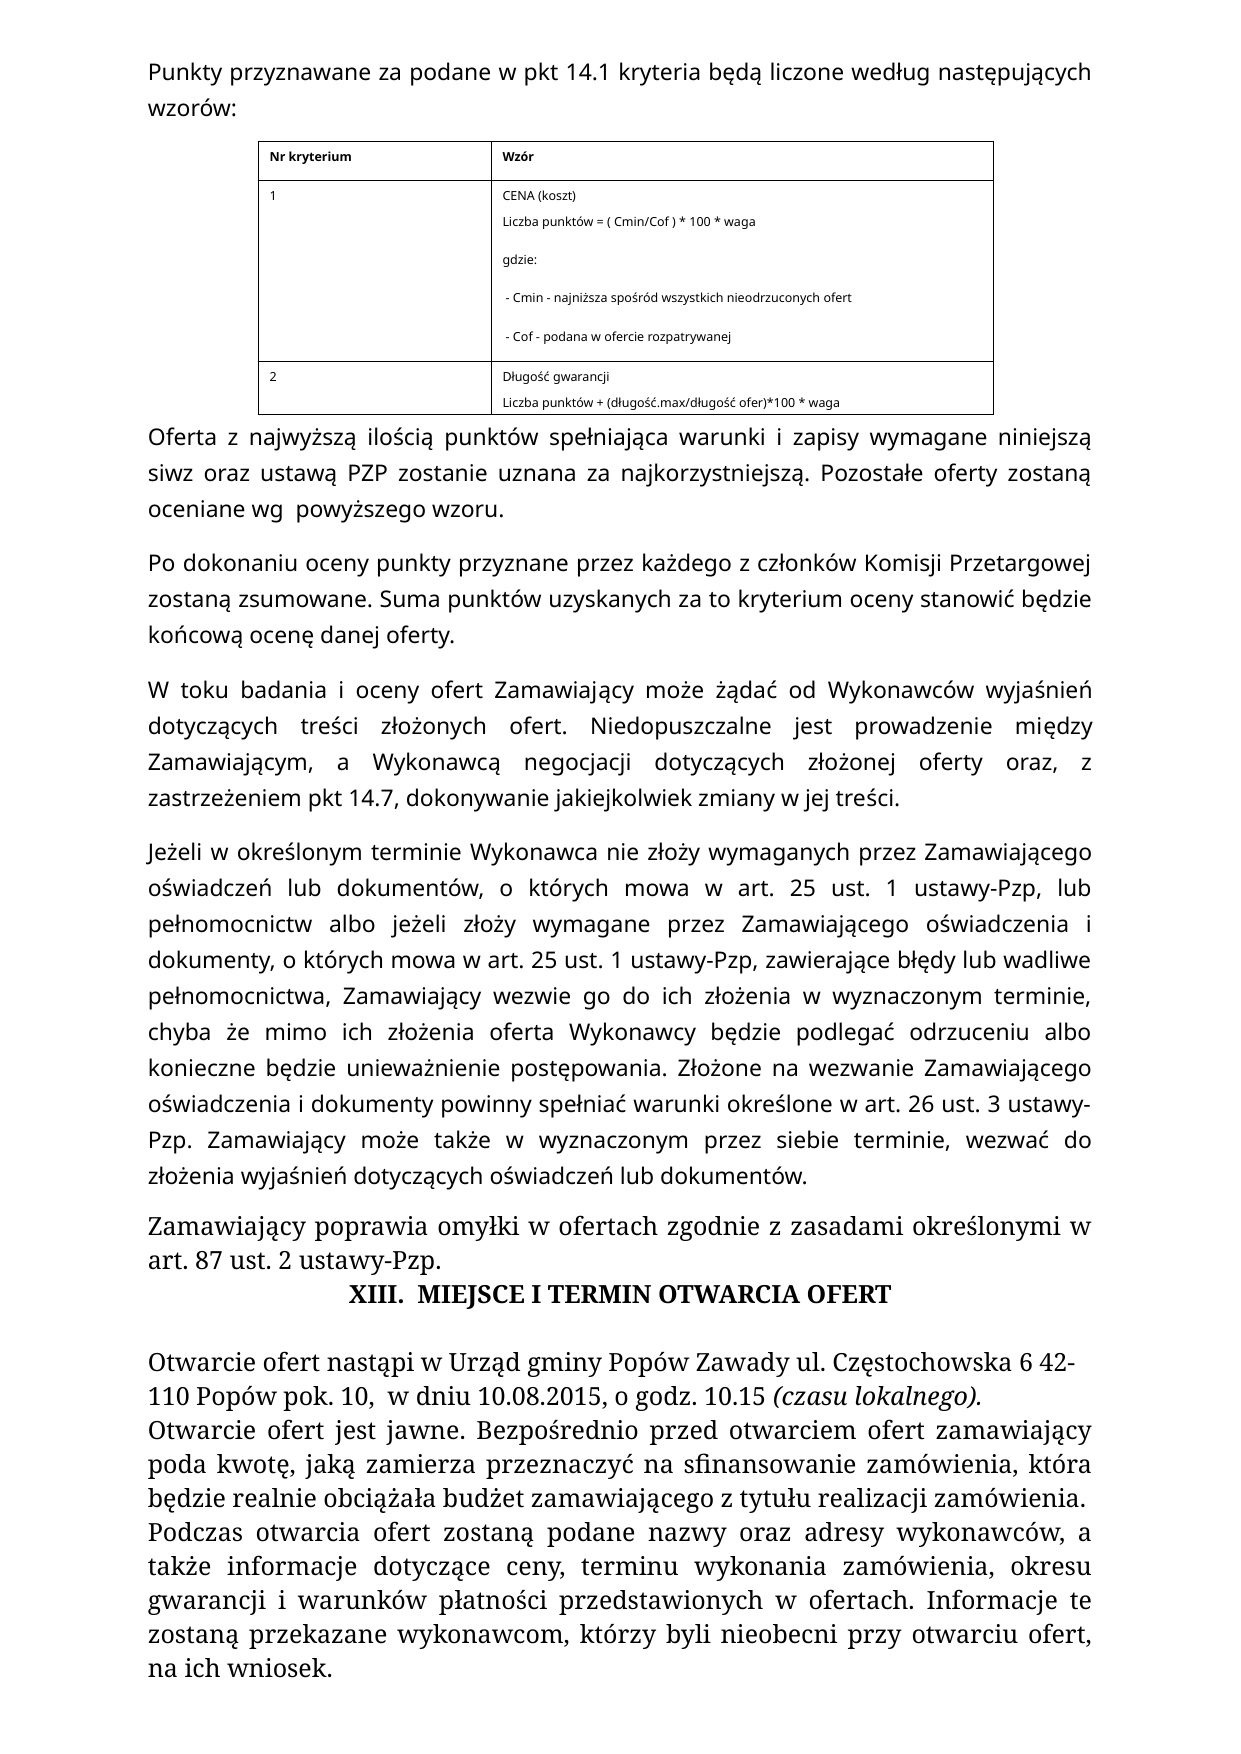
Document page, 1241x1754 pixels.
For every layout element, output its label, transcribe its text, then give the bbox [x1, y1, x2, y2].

table_cell 2 [259, 362, 491, 413]
subtitle Po dokonaniu oceny punkty przyznane przez każdego z członków Komisji Przetargowej zostaną zsumowane. Suma punktów uzyskanych za to kryterium oceny stanowić będzie końcową ocenę danej oferty. [148, 547, 1093, 650]
table_header Nr kryterium [259, 142, 491, 179]
table_cell Długość gwarancji Liczba punktów + (długość.max/długość ofer)*100 * waga [492, 362, 993, 413]
subtitle Oferta z najwyższą ilością punktów spełniająca warunki i zapisy wymagane niniejszą siwz oraz ustawą PZP zostanie uznana za najkorzystniejszą. Pozostałe oferty zostaną oceniane wg powyższego wzoru. [148, 421, 1093, 524]
text Podczas otwarcia ofert zostaną podane nazwy oraz adresy wykonawców, a także informacje dotyczące ceny, terminu wykonania zamówienia, okresu gwarancji i warunków płatności przedstawionych w ofertach. Informacje te zostaną przekazane wykonawcom, którzy byli nieobecni przy otwarciu ofert, na ich wniosek. [148, 1515, 1093, 1685]
subtitle Jeżeli w określonym terminie Wykonawca nie złoży wymaganych przez Zamawiającego oświadczeń lub dokumentów, o których mowa w art. 25 ust. 1 ustawy-Pzp, lub pełnomocnictw albo jeżeli złoży wymagane przez Zamawiającego oświadczenia i dokumenty, o których mowa w art. 25 ust. 1 ustawy-Pzp, zawierające błędy lub wadliwe pełnomocnictwa, Zamawiający wezwie go do ich złożenia w wyznaczonym terminie, chyba że mimo ich złożenia oferta Wykonawcy będzie podlegać odrzuceniu albo konieczne będzie unieważnienie postępowania. Złożone na wezwanie Zamawiającego oświadczenia i dokumenty powinny spełniać warunki określone w art. 26 ust. 3 ustawy-Pzp. Zamawiający może także w wyznaczonym przez siebie terminie, wezwać do złożenia wyjaśnień dotyczących oświadczeń lub dokumentów. [148, 836, 1093, 1191]
subtitle W toku badania i oceny ofert Zamawiający może żądać od Wykonawców wyjaśnień dotyczących treści złożonych ofert. Niedopuszczalne jest prowadzenie między Zamawiającym, a Wykonawcą negocjacji dotyczących złożonej oferty oraz, z zastrzeżeniem pkt 14.7, dokonywanie jakiejkolwiek zmiany w jej treści. [148, 674, 1093, 813]
text XIII. MIEJSCE I TERMIN OTWARCIA OFERT [148, 1276, 1093, 1310]
table_cell CENA (koszt) Liczba punktów = ( Cmin/Cof ) * 100 * waga gdzie: - Cmin - najniższa spośród wszystkich nieodrzuconych ofert - Cof - podana w ofercie rozpatrywanej [492, 181, 993, 361]
subtitle Punkty przyznawane za podane w pkt 14.1 kryteria będą liczone według następujących wzorów: [148, 56, 1093, 123]
table_header Wzór [492, 142, 993, 179]
text Otwarcie ofert jest jawne. Bezpośrednio przed otwarciem ofert zamawiający poda kwotę, jaką zamierza przeznaczyć na sfinansowanie zamówienia, która będzie realnie obciążała budżet zamawiającego z tytułu realizacji zamówienia. [148, 1413, 1093, 1515]
subtitle Zamawiający poprawia omyłki w ofertach zgodnie z zasadami określonymi w art. 87 ust. 2 ustawy-Pzp. [148, 1208, 1093, 1276]
table_cell 1 [259, 181, 491, 361]
text Otwarcie ofert nastąpi w Urząd gminy Popów Zawady ul. Częstochowska 6 42-110 Popów pok. 10, w dniu 10.08.2015, o godz. 10.15 (czasu lokalnego). [148, 1344, 1093, 1413]
